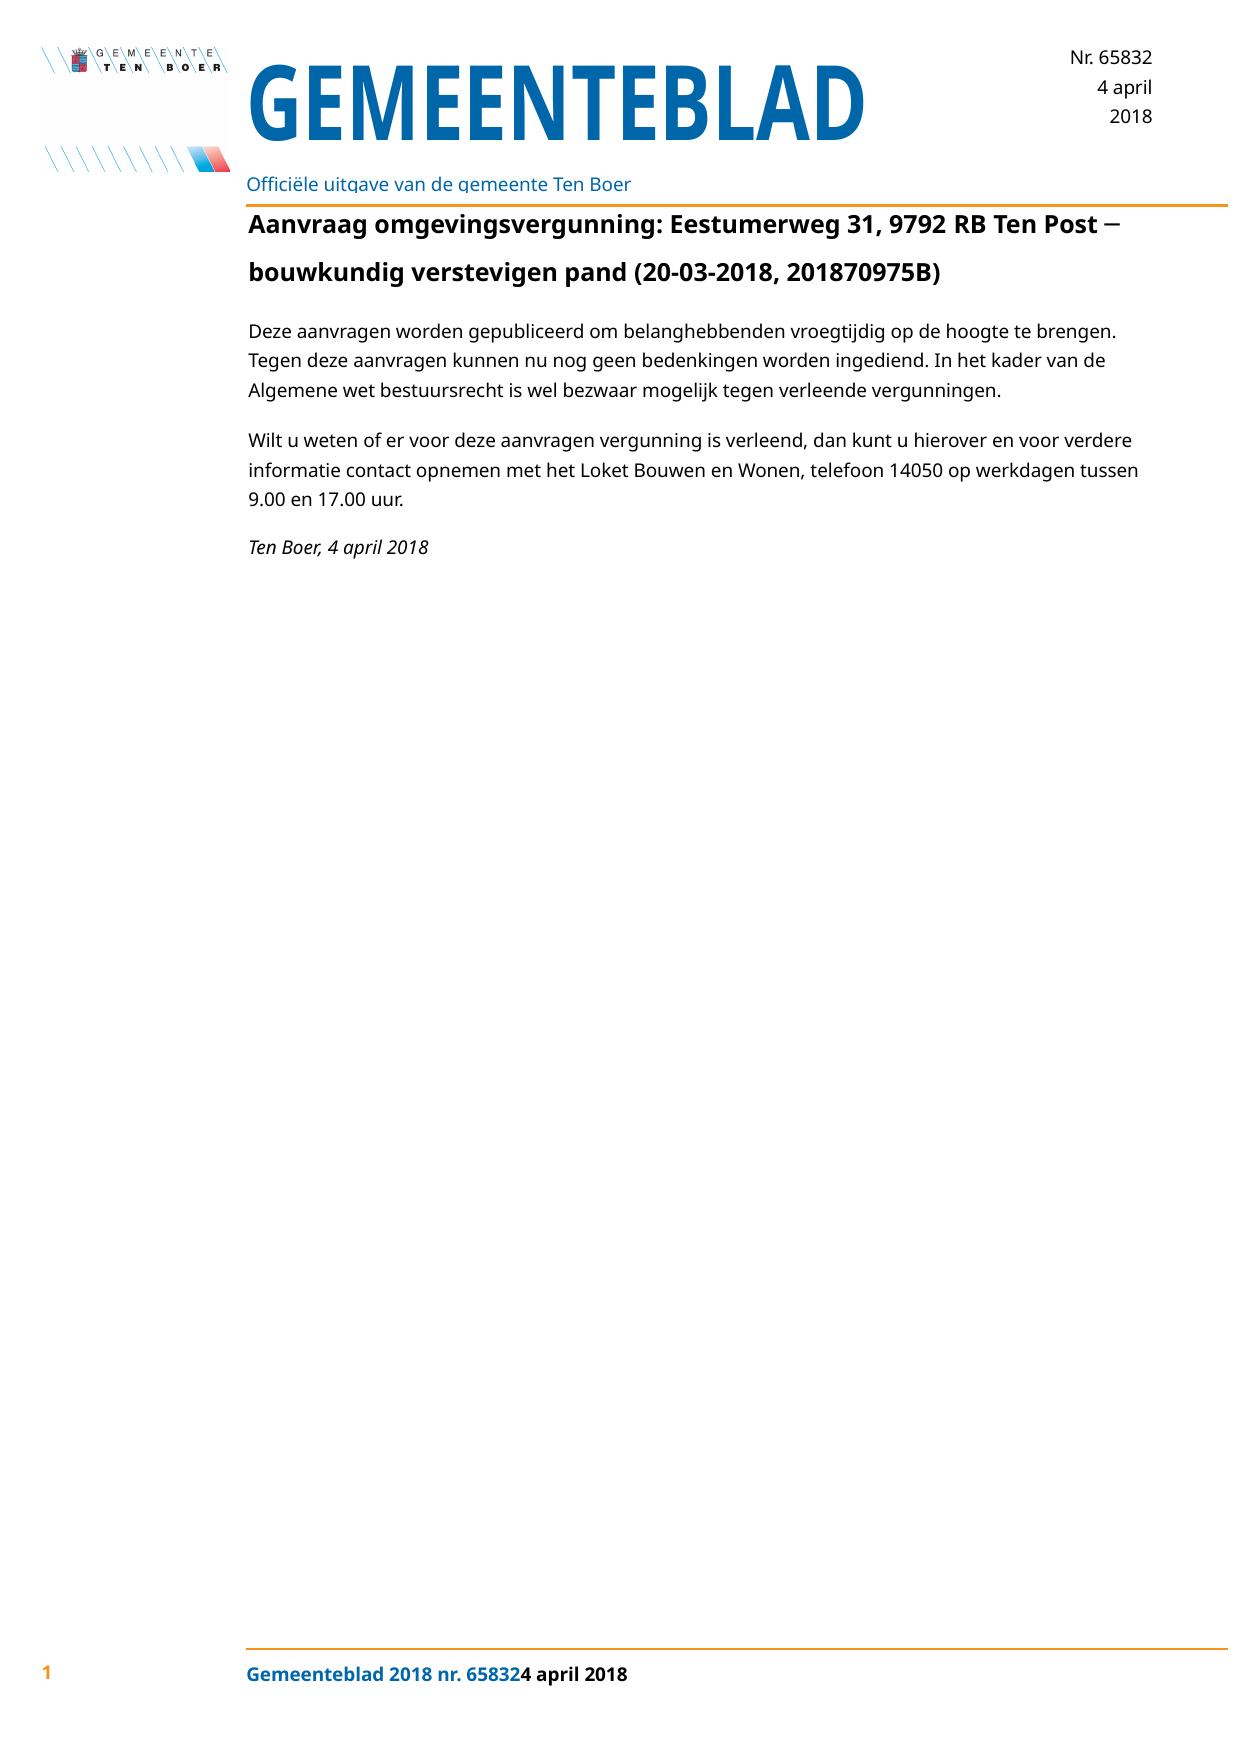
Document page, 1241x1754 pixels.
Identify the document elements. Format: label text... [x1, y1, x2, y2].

picture [41, 47, 231, 172]
text Wilt u weten of er voor deze aanvragen vergunning is verleend, dan kunt u hierover en voor verdere informatie contact opnemen met het Loket Bouwen en Wonen, telefoon 14050 op werkdagen tussen 9.00 en 17.00 uur. [248, 427, 1152, 512]
text Aanvraag omgevingsvergunning: Eestumerweg 31, 9792 RB Ten Post ─ bouwkundig verstevigen pand (20-03-2018, 201870975B) [248, 207, 1152, 288]
text Ten Boer, 4 april 2018 [248, 534, 1152, 560]
text Deze aanvragen worden gepubliceerd om belanghebbenden vroegtijdig op de hoogte te brengen. Tegen deze aanvragen kunnen nu nog geen bedenkingen worden ingediend. In het kader van de Algemene wet bestuursrecht is wel bezwaar mogelijk tegen verleende vergunningen. [248, 318, 1152, 403]
